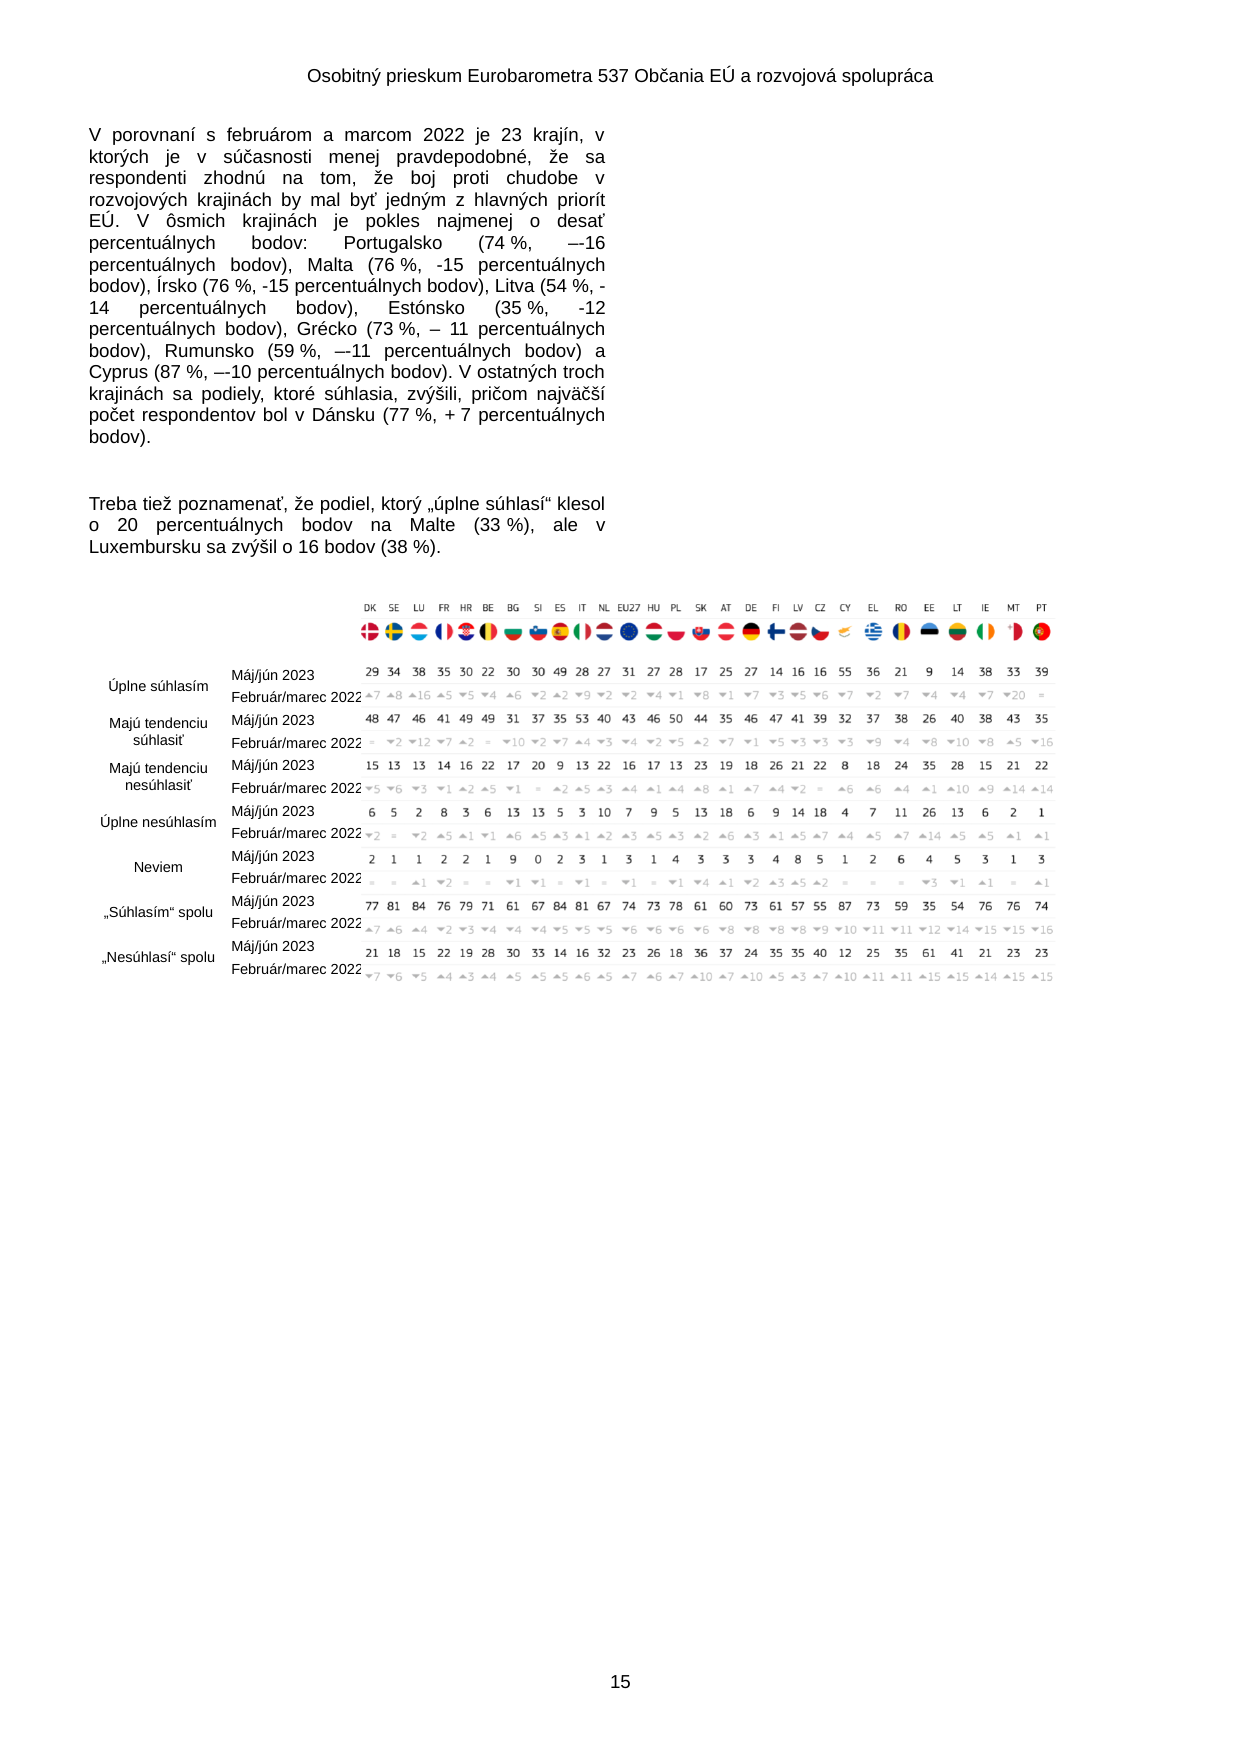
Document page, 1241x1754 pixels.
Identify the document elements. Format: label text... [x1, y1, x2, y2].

table_cell Majú tendenciu súhlasiť [89, 709, 228, 754]
table_cell „Súhlasím“ spolu [89, 890, 228, 935]
table_cell Február/marec 2022 [228, 867, 361, 890]
table_cell Február/marec 2022 [228, 912, 361, 935]
table_cell Neviem [89, 845, 228, 890]
table_cell Február/marec 2022 [228, 686, 361, 709]
table_cell Február/marec 2022 [228, 822, 361, 844]
table_cell Máj/jún 2023 [228, 935, 361, 957]
table_cell Majú tendenciu nesúhlasiť [89, 754, 228, 799]
table_cell Máj/jún 2023 [228, 709, 361, 731]
table_cell Február/marec 2022 [228, 958, 361, 980]
table_cell Máj/jún 2023 [228, 799, 361, 822]
text Treba tiež poznamenať, že podiel, ktorý „úplne súhlasí“ klesol o 20 percentuálnych bodov na Malte (33 %), ale v Luxembursku sa zvýšil o 16 bodov (38 %). [88, 493, 605, 557]
table_cell Úplne nesúhlasím [89, 799, 228, 844]
table_cell Február/marec 2022 [228, 731, 361, 754]
table_cell Február/marec 2022 [228, 777, 361, 799]
table_cell Máj/jún 2023 [228, 845, 361, 867]
text V porovnaní s februárom a marcom 2022 je 23 krajín, v ktorých je v súčasnosti menej pravdepodobné, že sa respondenti zhodnú na tom, že boj proti chudobe v rozvojových krajinách by mal byť jedným z hlavných priorít EÚ. V ôsmich krajinách je pokles najmenej o desať percentuálnych bodov: Portugalsko (74 %, –-16 percentuálnych bodov), Malta (76 %, -15 percentuálnych bodov), Írsko (76 %, -15 percentuálnych bodov), Litva (54 %, -14 percentuálnych bodov), Estónsko (35 %, -12 percentuálnych bodov), Grécko (73 %, – 11 percentuálnych bodov), Rumunsko (59 %, –-11 percentuálnych bodov) a Cyprus (87 %, –-10 percentuálnych bodov). V ostatných troch krajinách sa podiely, ktoré súhlasia, zvýšili, pričom najväčší počet respondentov bol v Dánsku (77 %, + 7 percentuálnych bodov). [88, 124, 605, 447]
picture [361, 596, 1056, 990]
table_cell „Nesúhlasí“ spolu [89, 935, 228, 980]
table_header Máj/jún 2023 [228, 664, 361, 686]
table_cell Máj/jún 2023 [228, 754, 361, 777]
table_header Úplne súhlasím [89, 664, 228, 709]
table_cell Máj/jún 2023 [228, 890, 361, 912]
